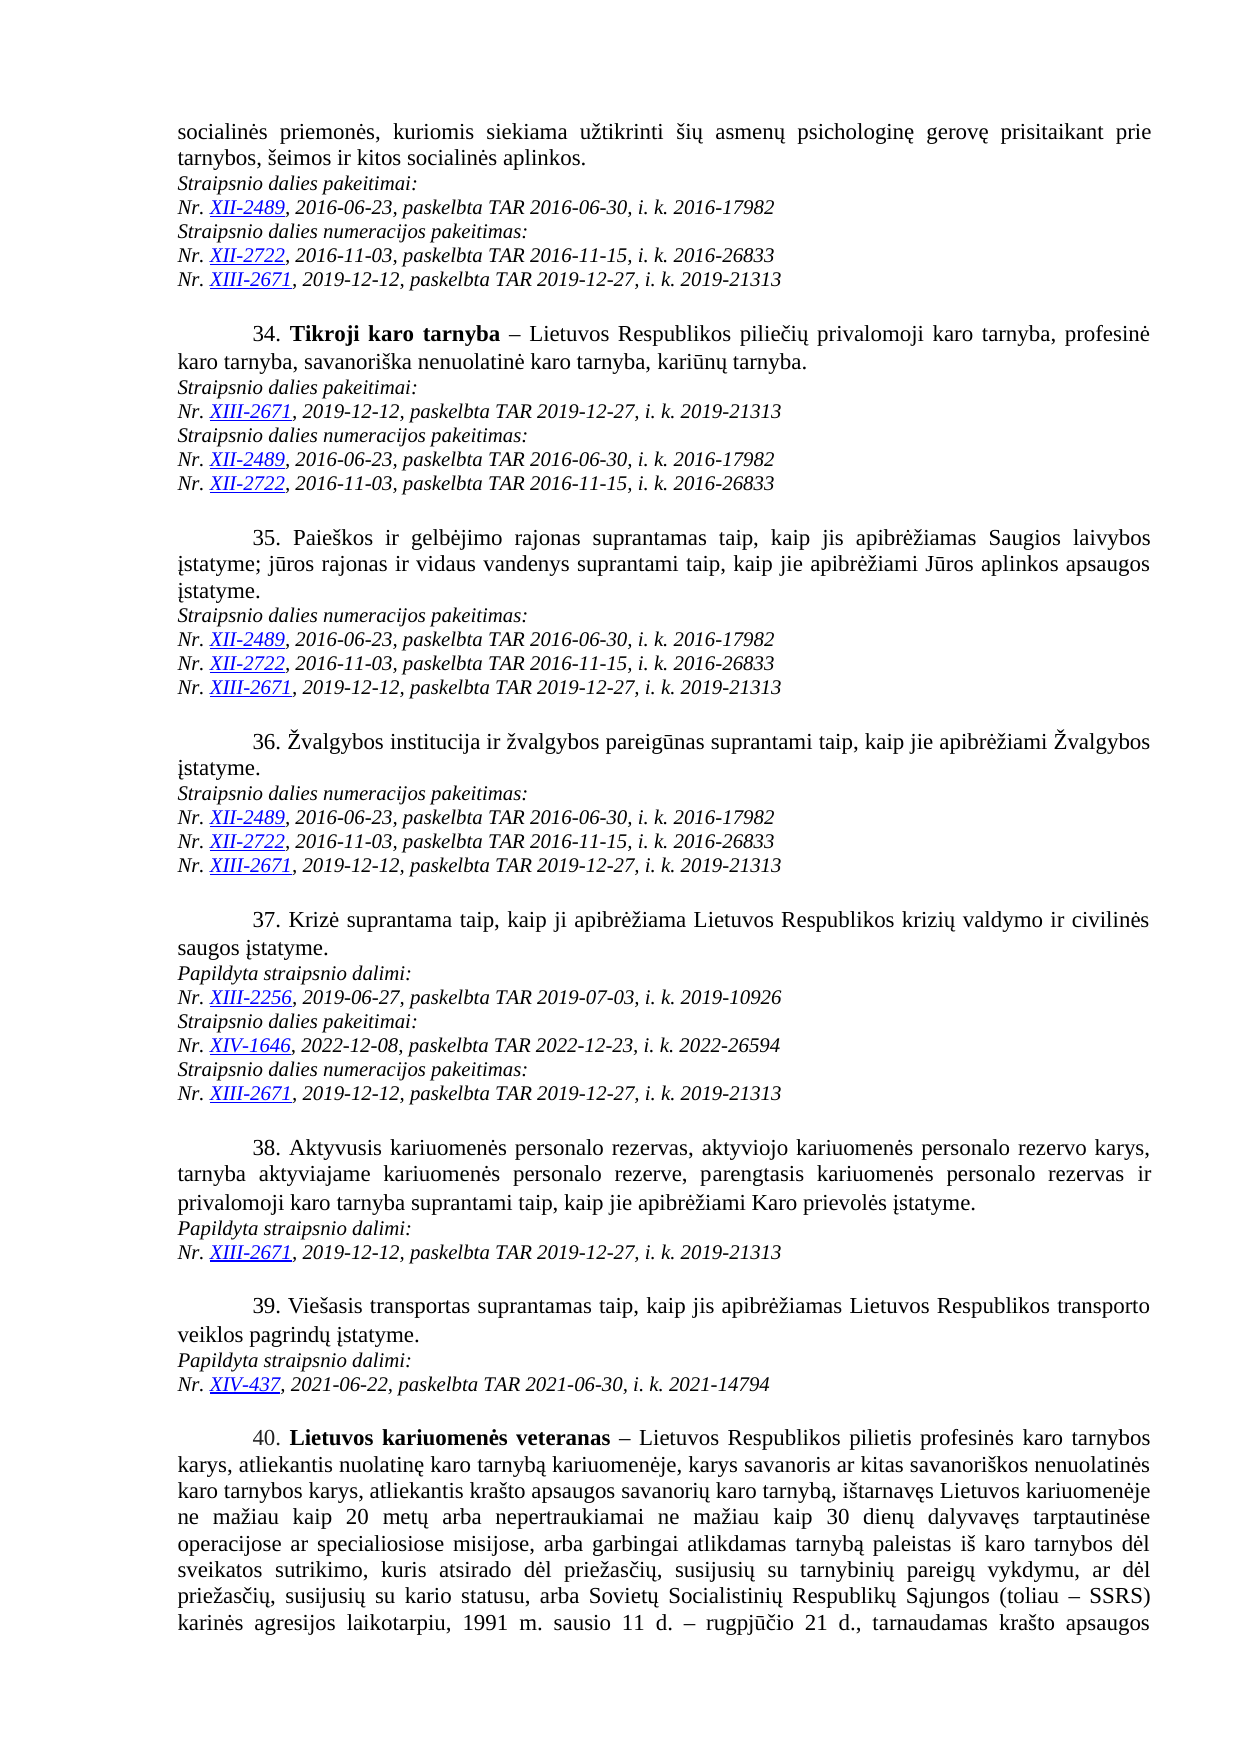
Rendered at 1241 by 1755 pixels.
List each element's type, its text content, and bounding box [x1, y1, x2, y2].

text Straipsnio dalies pakeitimai: [177, 171, 1152, 195]
text Nr. XIII-2256, 2019-06-27, paskelbta TAR 2019-07-03, i. k. 2019-10926 [177, 985, 1152, 1009]
text Straipsnio dalies numeracijos pakeitimas: [177, 1057, 1152, 1081]
text Nr. XIII-2671, 2019-12-12, paskelbta TAR 2019-12-27, i. k. 2019-21313 [177, 1239, 1152, 1264]
text Nr. XIV-437, 2021-06-22, paskelbta TAR 2021-06-30, i. k. 2021-14794 [177, 1372, 1152, 1396]
text 38. Aktyvusis kariuomenės personalo rezervas, aktyviojo kariuomenės personalo rezervo karys, tarnyba aktyviajame kariuomenės personalo rezerve, parengtasis kariuomenės personalo rezervas ir privalomoji karo tarnyba suprantami taip, kaip jie apibrėžiami Karo prievolės įstatyme. [177, 1134, 1152, 1216]
text Papildyta straipsnio dalimi: [177, 1216, 1152, 1239]
text Nr. XII-2722, 2016-11-03, paskelbta TAR 2016-11-15, i. k. 2016-26833 [177, 651, 1152, 675]
text Straipsnio dalies numeracijos pakeitimas: [177, 423, 1152, 447]
text socialinės priemonės, kuriomis siekiama užtikrinti šių asmenų psichologinę gerovę prisitaikant prie tarnybos, šeimos ir kitos socialinės aplinkos. [177, 118, 1152, 171]
text Nr. XII-2722, 2016-11-03, paskelbta TAR 2016-11-15, i. k. 2016-26833 [177, 471, 1152, 495]
text Nr. XII-2489, 2016-06-23, paskelbta TAR 2016-06-30, i. k. 2016-17982 [177, 447, 1152, 471]
text 39. Viešasis transportas suprantamas taip, kaip jis apibrėžiamas Lietuvos Respublikos transporto veiklos pagrindų įstatyme. [177, 1292, 1152, 1347]
text 34. Tikroji karo tarnyba – Lietuvos Respublikos piliečių privalomoji karo tarnyba, profesinė karo tarnyba, savanoriška nenuolatinė karo tarnyba, kariūnų tarnyba. [177, 320, 1152, 375]
text 36. Žvalgybos institucija ir žvalgybos pareigūnas suprantami taip, kaip jie apibrėžiami Žvalgybos įstatyme. [177, 728, 1152, 781]
text Nr. XIII-2671, 2019-12-12, paskelbta TAR 2019-12-27, i. k. 2019-21313 [177, 675, 1152, 699]
text Nr. XIII-2671, 2019-12-12, paskelbta TAR 2019-12-27, i. k. 2019-21313 [177, 399, 1152, 423]
text 40. Lietuvos kariuomenės veteranas – Lietuvos Respublikos pilietis profesinės karo tarnybos karys, atliekantis nuolatinę karo tarnybą kariuomenėje, karys savanoris ar kitas savanoriškos nenuolatinės karo tarnybos karys, atliekantis krašto apsaugos savanorių karo tarnybą, ištarnavęs Lietuvos kariuomenėje ne mažiau kaip 20 metų arba nepertraukiamai ne mažiau kaip 30 dienų dalyvavęs tarptautinėse operacijose ar specialiosiose misijose, arba garbingai atlikdamas tarnybą paleistas iš karo tarnybos dėl sveikatos sutrikimo, kuris atsirado dėl priežasčių, susijusių su tarnybinių pareigų vykdymu, ar dėl priežasčių, susijusių su kario statusu, arba Sovietų Socialistinių Respublikų Sąjungos (toliau – SSRS) karinės agresijos laikotarpiu, 1991 m. sausio 11 d. – rugpjūčio 21 d., tarnaudamas krašto apsaugos [177, 1424, 1152, 1635]
text 35. Paieškos ir gelbėjimo rajonas suprantamas taip, kaip jis apibrėžiamas Saugios laivybos įstatyme; jūros rajonas ir vidaus vandenys suprantami taip, kaip jie apibrėžiami Jūros aplinkos apsaugos įstatyme. [177, 524, 1152, 603]
text Nr. XII-2722, 2016-11-03, paskelbta TAR 2016-11-15, i. k. 2016-26833 [177, 829, 1152, 853]
text Straipsnio dalies numeracijos pakeitimas: [177, 781, 1152, 805]
text 37. Krizė suprantama taip, kaip ji apibrėžiama Lietuvos Respublikos krizių valdymo ir civilinės saugos įstatyme. [177, 906, 1152, 961]
text Nr. XIII-2671, 2019-12-12, paskelbta TAR 2019-12-27, i. k. 2019-21313 [177, 853, 1152, 877]
text Nr. XII-2489, 2016-06-23, paskelbta TAR 2016-06-30, i. k. 2016-17982 [177, 805, 1152, 829]
text Straipsnio dalies pakeitimai: [177, 1009, 1152, 1033]
text Straipsnio dalies pakeitimai: [177, 375, 1152, 399]
text Nr. XIII-2671, 2019-12-12, paskelbta TAR 2019-12-27, i. k. 2019-21313 [177, 1081, 1152, 1105]
text Nr. XIV-1646, 2022-12-08, paskelbta TAR 2022-12-23, i. k. 2022-26594 [177, 1033, 1152, 1057]
text Nr. XII-2722, 2016-11-03, paskelbta TAR 2016-11-15, i. k. 2016-26833 [177, 243, 1152, 267]
text Nr. XIII-2671, 2019-12-12, paskelbta TAR 2019-12-27, i. k. 2019-21313 [177, 267, 1152, 291]
text Nr. XII-2489, 2016-06-23, paskelbta TAR 2016-06-30, i. k. 2016-17982 [177, 627, 1152, 651]
text Papildyta straipsnio dalimi: [177, 961, 1152, 985]
text Straipsnio dalies numeracijos pakeitimas: [177, 603, 1152, 627]
text Straipsnio dalies numeracijos pakeitimas: [177, 219, 1152, 243]
text Papildyta straipsnio dalimi: [177, 1347, 1152, 1372]
text Nr. XII-2489, 2016-06-23, paskelbta TAR 2016-06-30, i. k. 2016-17982 [177, 195, 1152, 219]
